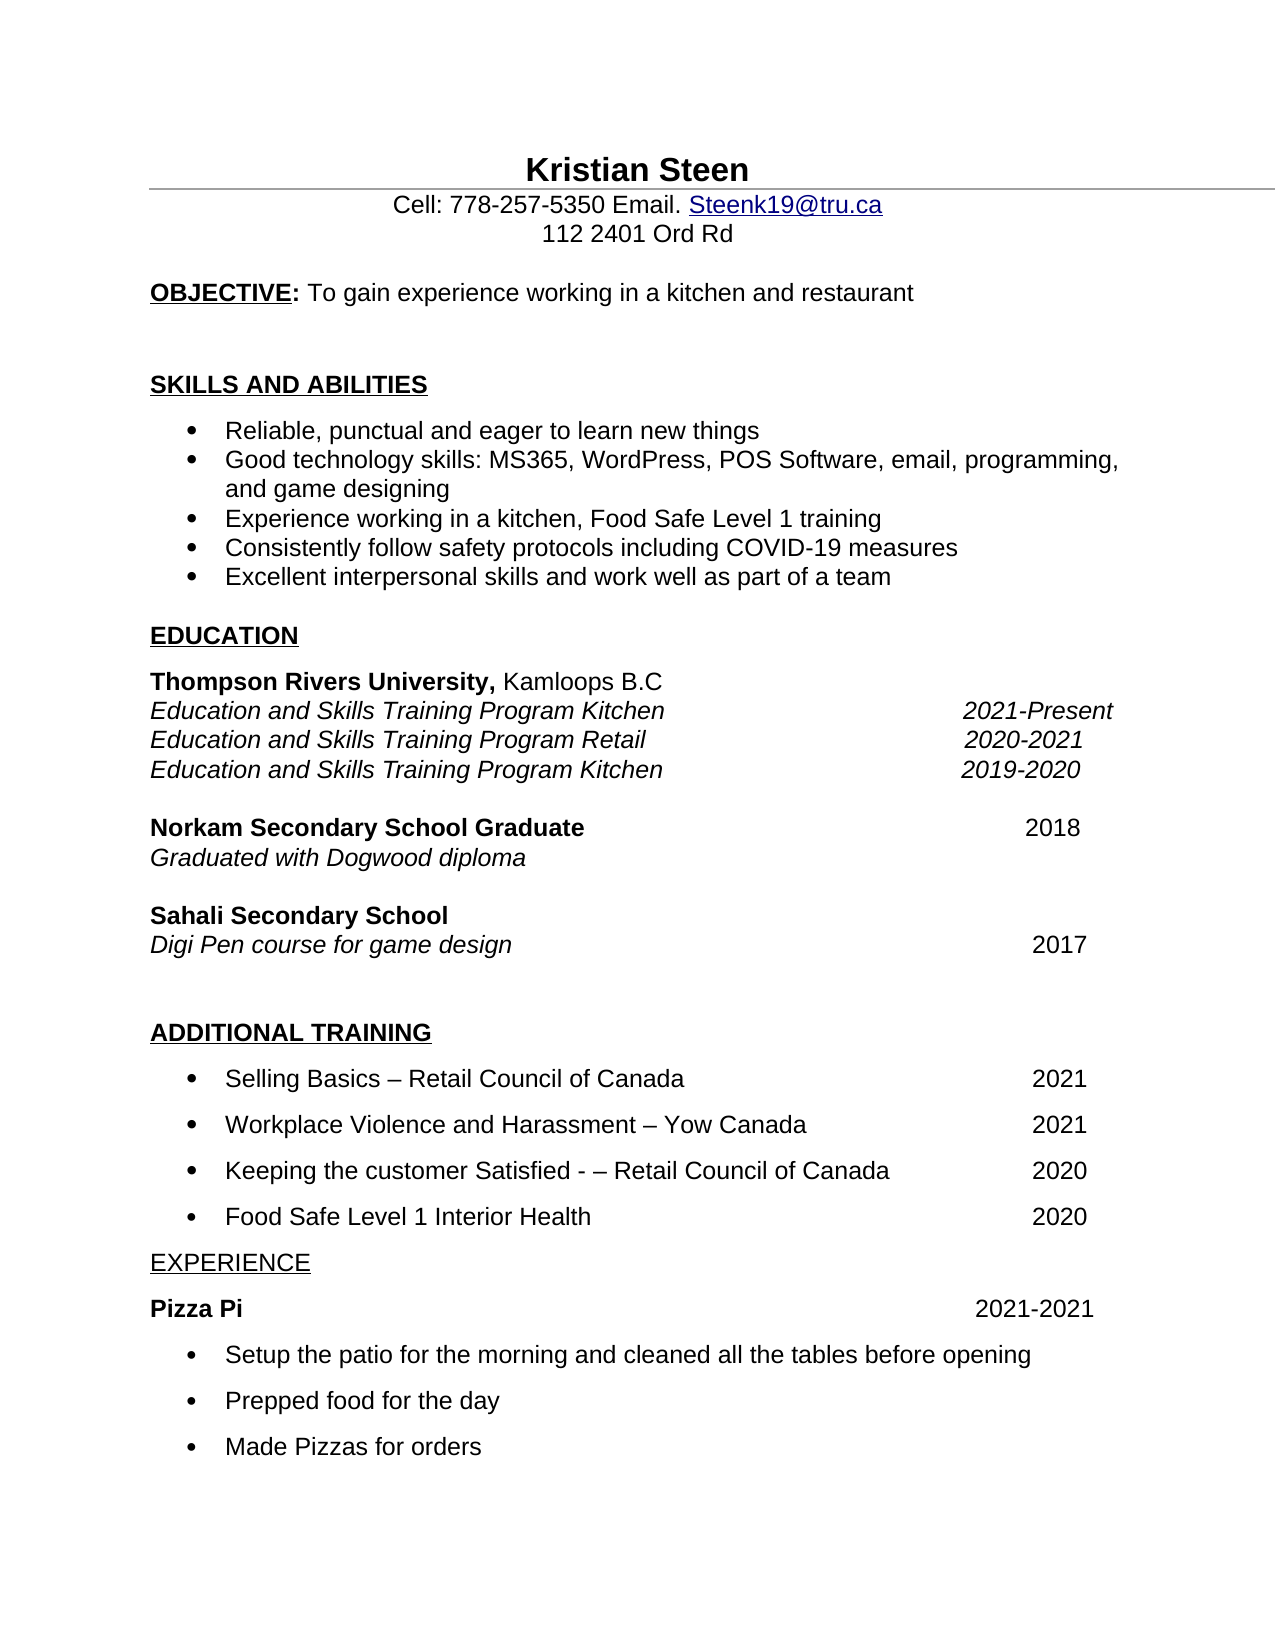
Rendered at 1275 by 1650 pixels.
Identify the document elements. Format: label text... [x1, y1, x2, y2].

text SKILLS AND ABILITIES [150, 370, 1125, 398]
list Made Pizzas for orders [187, 1432, 1125, 1461]
list Workplace Violence and Harassment – Yow Canada 2021 [187, 1110, 1125, 1139]
text Norkam Secondary School Graduate 2018 [150, 813, 1125, 842]
list Reliable, punctual and eager to learn new things [187, 416, 1125, 444]
list Consistently follow safety protocols including COVID-19 measures [187, 533, 1125, 562]
text Sahali Secondary School [150, 901, 1125, 930]
list Selling Basics – Retail Council of Canada 2021 [187, 1064, 1125, 1093]
list Keeping the customer Satisfied - – Retail Council of Canada 2020 [187, 1156, 1125, 1185]
list Prepped food for the day [187, 1386, 1125, 1415]
text Graduated with Dogwood diploma [150, 843, 1125, 871]
text Education and Skills Training Program Kitchen 2019-2020 [150, 755, 1125, 783]
text Cell: 778-257-5350 Email. Steenk19@tru.ca [150, 190, 1125, 219]
list Food Safe Level 1 Interior Health 2020 [187, 1202, 1125, 1231]
text OBJECTIVE: To gain experience working in a kitchen and restaurant [150, 278, 1125, 307]
list Experience working in a kitchen, Food Safe Level 1 training [187, 504, 1125, 532]
text Digi Pen course for game design 2017 [150, 930, 1125, 1018]
text EDUCATION [150, 621, 1125, 650]
text 112 2401 Ord Rd [150, 219, 1125, 248]
list Setup the patio for the morning and cleaned all the tables before opening [187, 1340, 1125, 1369]
text ADDITIONAL TRAINING [150, 1018, 1125, 1047]
text Pizza Pi 2021-2021 [150, 1294, 1125, 1323]
list Excellent interpersonal skills and work well as part of a team [187, 562, 1125, 591]
list Good technology skills: MS365, WordPress, POS Software, email, programming, and game designing [187, 445, 1125, 503]
text Thompson Rivers University, Kamloops B.C [150, 667, 1125, 696]
text Education and Skills Training Program Retail 2020-2021 [150, 726, 1125, 754]
text EXPERIENCE [150, 1248, 1125, 1277]
text Education and Skills Training Program Kitchen 2021-Present [150, 696, 1125, 725]
text Kristian Steen [150, 150, 1125, 188]
